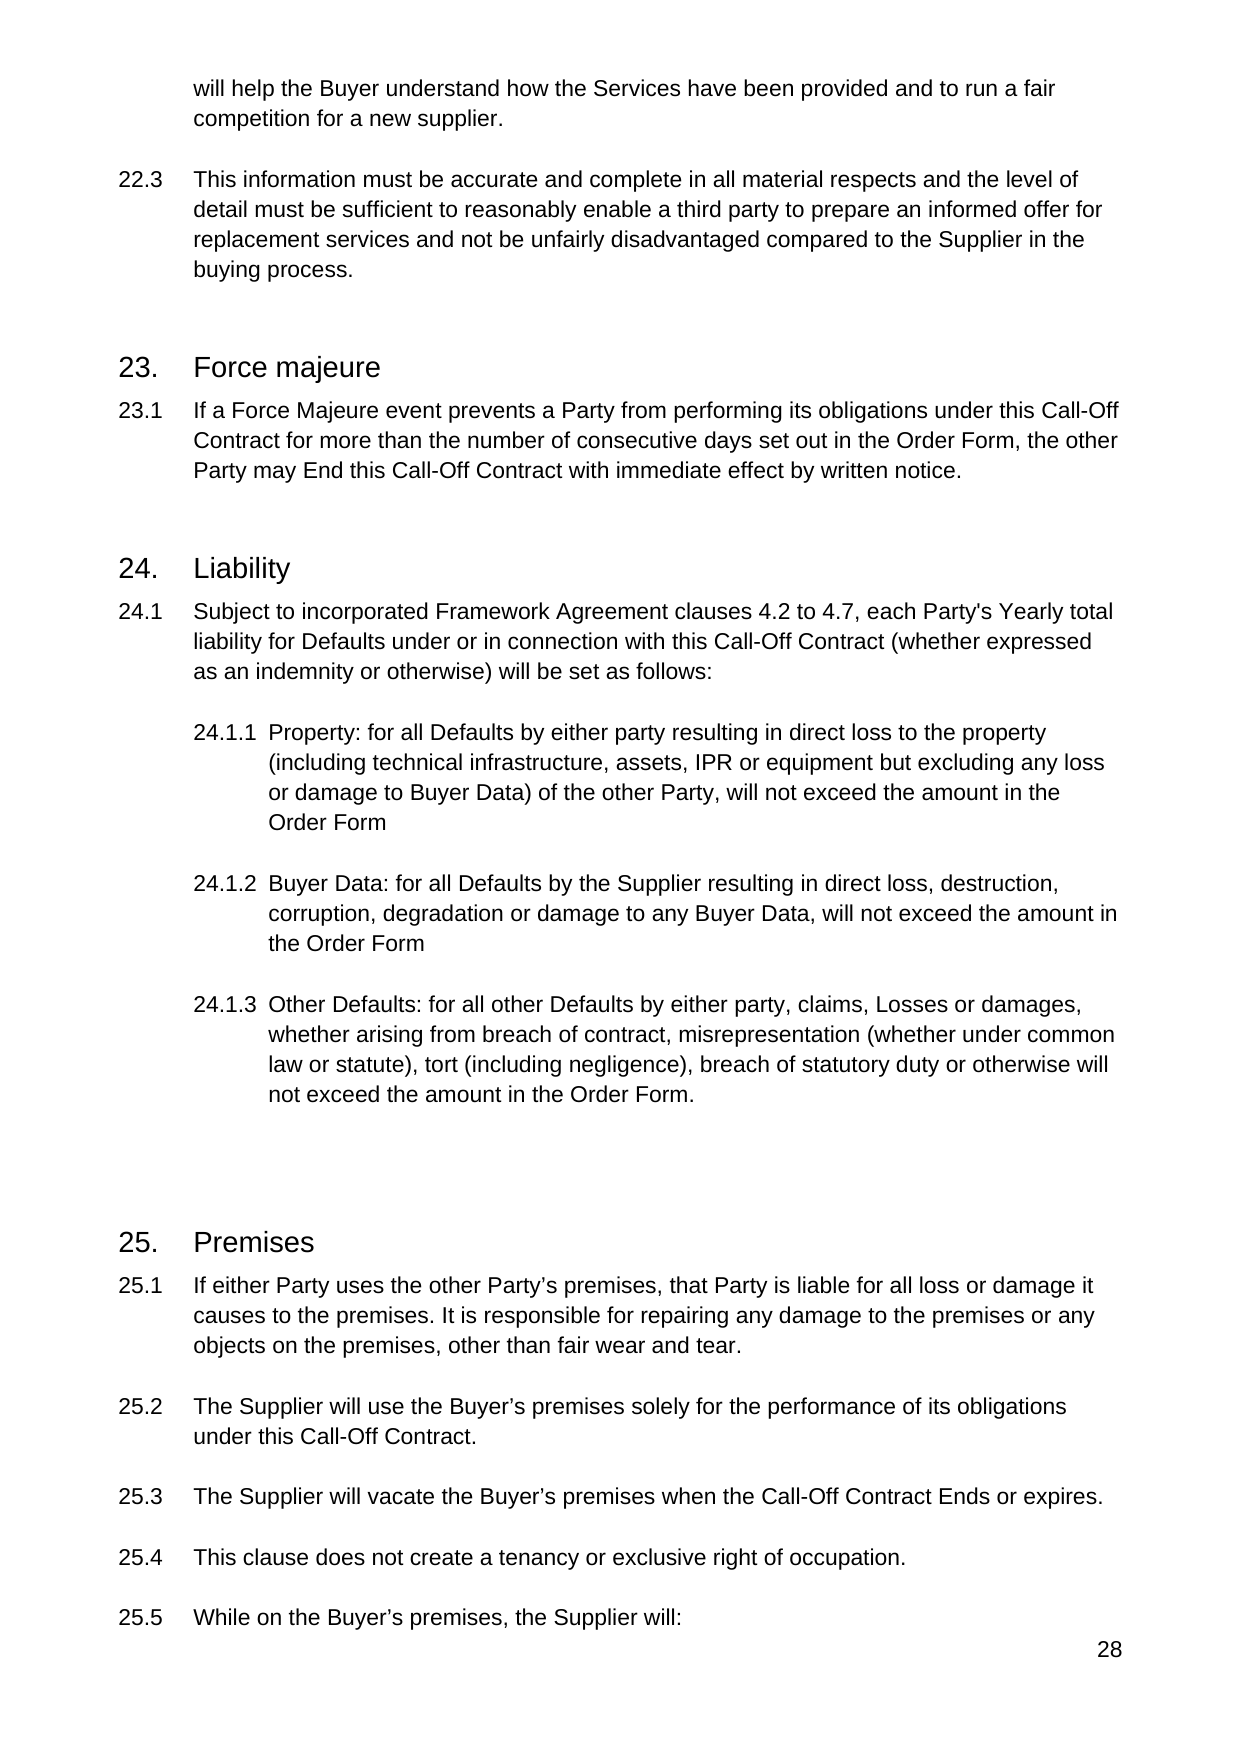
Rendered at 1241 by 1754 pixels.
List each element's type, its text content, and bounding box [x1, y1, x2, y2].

text will help the Buyer understand how the Services have been provided and to run a fair competition for a new supplier. [118, 75, 1122, 132]
text 25.2 The Supplier will use the Buyer’s premises solely for the performance of its obligations under this Call-Off Contract. [118, 1393, 1122, 1449]
text 24.1.1 Property: for all Defaults by either party resulting in direct loss to the property (including technical infrastructure, assets, IPR or equipment but excluding any loss or damage to Buyer Data) of the other Party, will not exceed the amount in the Order Form [193, 719, 1122, 836]
subtitle 23. Force majeure [118, 350, 1122, 383]
text 24.1.3 Other Defaults: for all other Defaults by either party, claims, Losses or damages, whether arising from breach of contract, misrepresentation (whether under common law or statute), tort (including negligence), breach of statutory duty or otherwise will not exceed the amount in the Order Form. [193, 991, 1122, 1108]
text 23.1 If a Force Majeure event prevents a Party from performing its obligations under this Call-Off Contract for more than the number of consecutive days set out in the Order Form, the other Party may End this Call-Off Contract with immediate effect by written notice. [118, 397, 1122, 484]
text 22.3 This information must be accurate and complete in all material respects and the level of detail must be sufficient to reasonably enable a third party to prepare an informed offer for replacement services and not be unfairly disadvantaged compared to the Supplier in the buying process. [118, 166, 1122, 283]
subtitle 24. Liability [118, 551, 1122, 584]
text 25.4 This clause does not create a tenancy or exclusive right of occupation. [118, 1544, 1122, 1570]
text 24.1.2 Buyer Data: for all Defaults by the Supplier resulting in direct loss, destruction, corruption, degradation or damage to any Buyer Data, will not exceed the amount in the Order Form [193, 870, 1122, 957]
text 25.3 The Supplier will vacate the Buyer’s premises when the Call-Off Contract Ends or expires. [118, 1483, 1122, 1510]
text 25.1 If either Party uses the other Party’s premises, that Party is liable for all loss or damage it causes to the premises. It is responsible for repairing any damage to the premises or any objects on the premises, other than fair wear and tear. [118, 1272, 1122, 1359]
subtitle 25. Premises [118, 1225, 1122, 1258]
text 24.1 Subject to incorporated Framework Agreement clauses 4.2 to 4.7, each Party's Yearly total liability for Defaults under or in connection with this Call-Off Contract (whether expressed as an indemnity or otherwise) will be set as follows: [118, 598, 1122, 685]
text 25.5 While on the Buyer’s premises, the Supplier will: [118, 1604, 1122, 1631]
